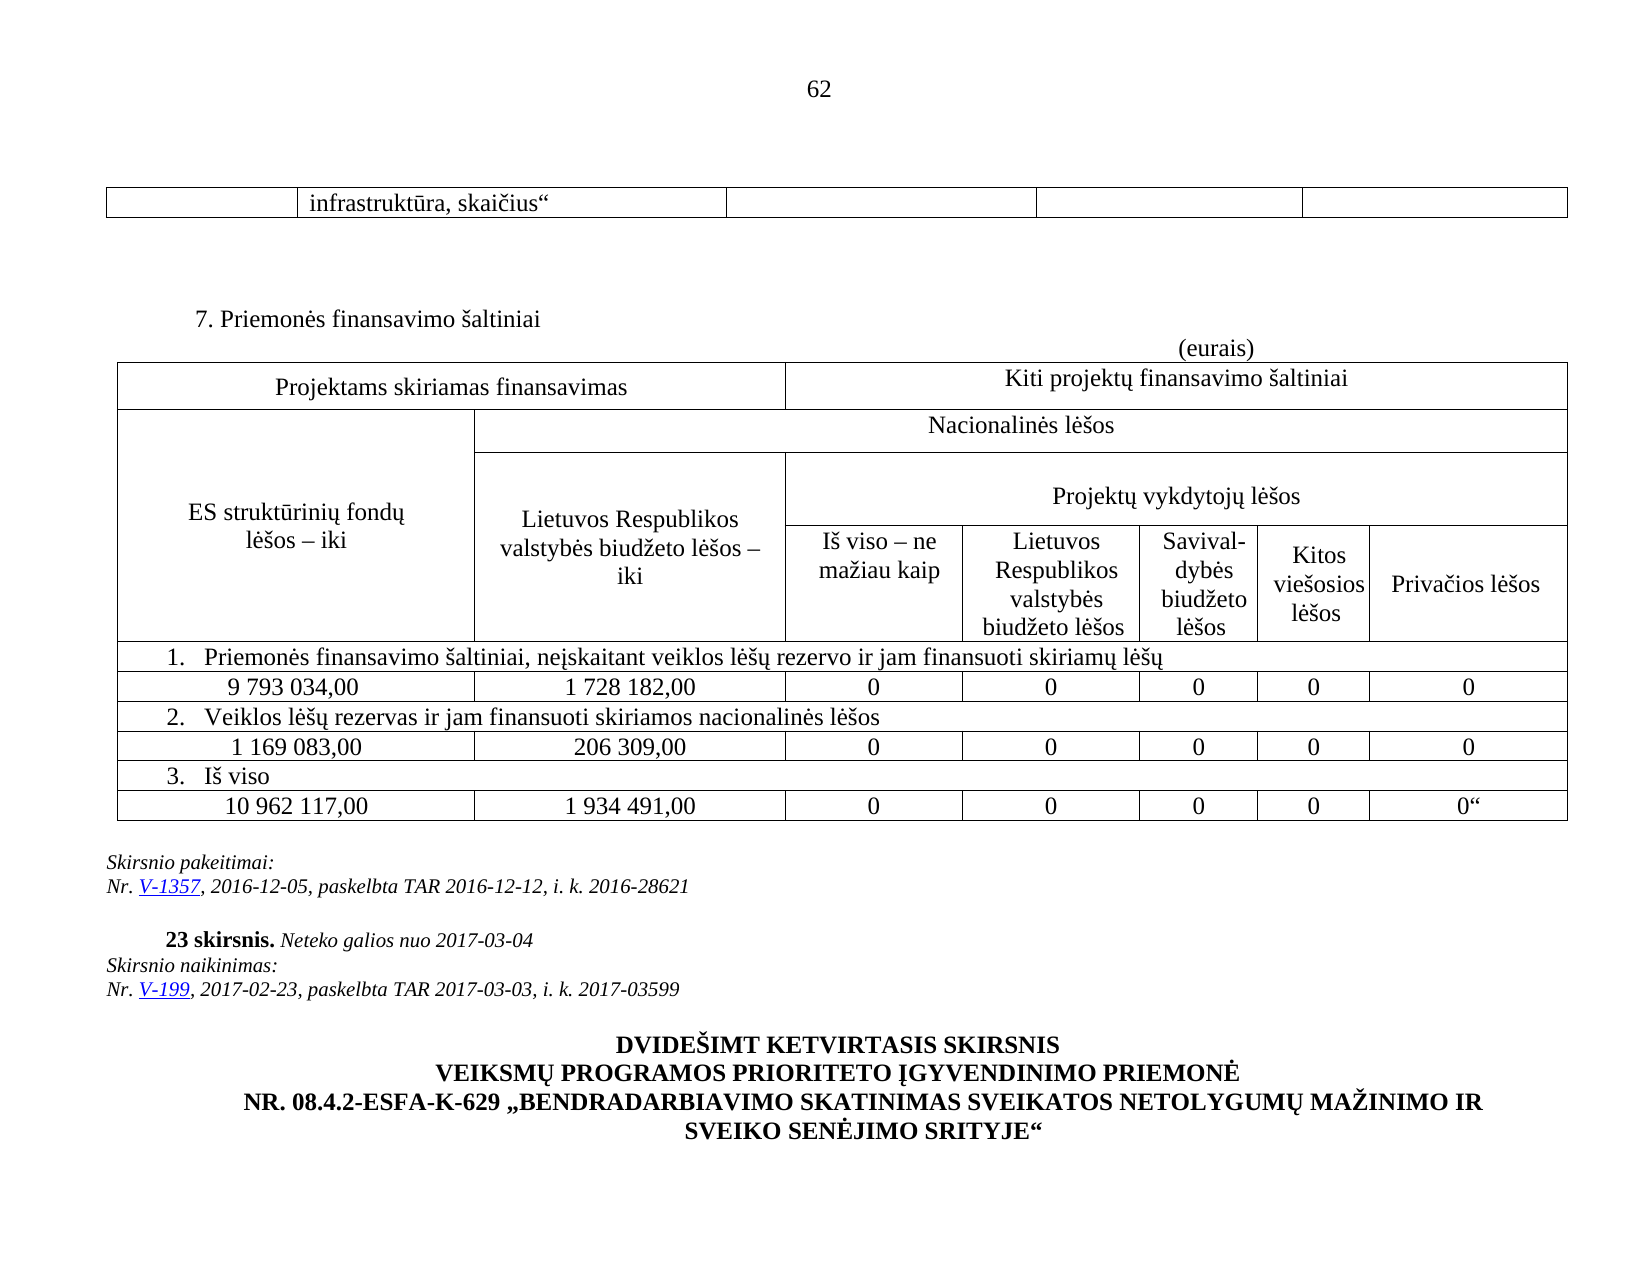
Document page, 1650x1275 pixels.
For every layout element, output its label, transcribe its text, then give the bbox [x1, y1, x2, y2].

table_cell Kitos viešosios lėšos [1258, 526, 1369, 641]
text (eurais) [106, 333, 1254, 362]
table_cell 1 934 491,00 [475, 791, 785, 820]
table_cell 1 728 182,00 [475, 672, 785, 701]
table_cell 0 [786, 672, 962, 701]
table_cell 0 [1258, 732, 1369, 760]
text 23 skirsnis. Neteko galios nuo 2017-03-04 [106, 927, 1532, 953]
table_cell Projektų vykdytojų lėšos [786, 453, 1567, 525]
text Skirsnio naikinimas: [106, 953, 1532, 977]
table_cell Lietuvos Respublikos valstybės biudžeto lėšos – iki [475, 453, 785, 641]
table_cell ES struktūrinių fondų lėšos – iki [118, 410, 474, 641]
table_cell Savival-dybės biudžeto lėšos [1140, 526, 1257, 641]
table_cell 0“ [1370, 791, 1567, 820]
table_cell 0 [963, 791, 1139, 820]
table_cell [727, 188, 1036, 217]
table_cell 0 [963, 672, 1139, 701]
table_cell 0 [786, 791, 962, 820]
table_cell 0 [1370, 672, 1567, 701]
text Nr. V-199, 2017-02-23, paskelbta TAR 2017-03-03, i. k. 2017-03599 [106, 977, 1532, 1001]
table_cell [1303, 188, 1567, 217]
table_cell 0 [1370, 732, 1567, 760]
table_cell Iš viso – ne mažiau kaip [786, 526, 962, 641]
text 7. Priemonės finansavimo šaltiniai [106, 304, 1532, 333]
text DVIDEŠIMT KETVIRTASIS SKIRSNIS [144, 1030, 1532, 1058]
table_cell 10 962 117,00 [118, 791, 474, 820]
table_cell [1037, 188, 1302, 217]
table_cell [107, 188, 297, 217]
table_cell 0 [963, 732, 1139, 760]
table_cell Lietuvos Respublikos valstybės biudžeto lėšos [963, 526, 1139, 641]
table_cell 1. Priemonės finansavimo šaltiniai, neįskaitant veiklos lėšų rezervo ir jam finansuoti skiriamų lėšų [118, 642, 1567, 671]
table_cell Privačios lėšos [1370, 526, 1567, 641]
table_cell 2. Veiklos lėšų rezervas ir jam finansuoti skiriamos nacionalinės lėšos [118, 702, 1567, 731]
table_cell 0 [1258, 672, 1369, 701]
table_cell 0 [786, 732, 962, 760]
table_cell 206 309,00 [475, 732, 785, 760]
text Nr. V-1357, 2016-12-05, paskelbta TAR 2016-12-12, i. k. 2016-28621 [106, 874, 1532, 898]
table_cell 0 [1258, 791, 1369, 820]
table_header Kiti projektų finansavimo šaltiniai [786, 363, 1567, 409]
table_cell 9 793 034,00 [118, 672, 474, 701]
table_header Projektams skiriamas finansavimas [118, 363, 785, 409]
table_cell infrastruktūra, skaičius“ [298, 188, 726, 217]
table_cell 3. Iš viso [118, 761, 1567, 790]
table_cell 0 [1140, 791, 1257, 820]
text NR. 08.4.2-ESFA-K-629 „BENDRADARBIAVIMO SKATINIMAS SVEIKATOS NETOLYGUMŲ MAŽINIMO IR SVEIKO SENĖJIMO SRITYJE“ [195, 1087, 1532, 1145]
table_cell 1 169 083,00 [118, 732, 474, 760]
table_cell 0 [1140, 732, 1257, 760]
table_cell Nacionalinės lėšos [475, 410, 1567, 452]
text Skirsnio pakeitimai: [106, 850, 1532, 874]
table_cell 0 [1140, 672, 1257, 701]
text VEIKSMŲ PROGRAMOS PRIORITETO ĮGYVENDINIMO PRIEMONĖ [144, 1058, 1532, 1087]
